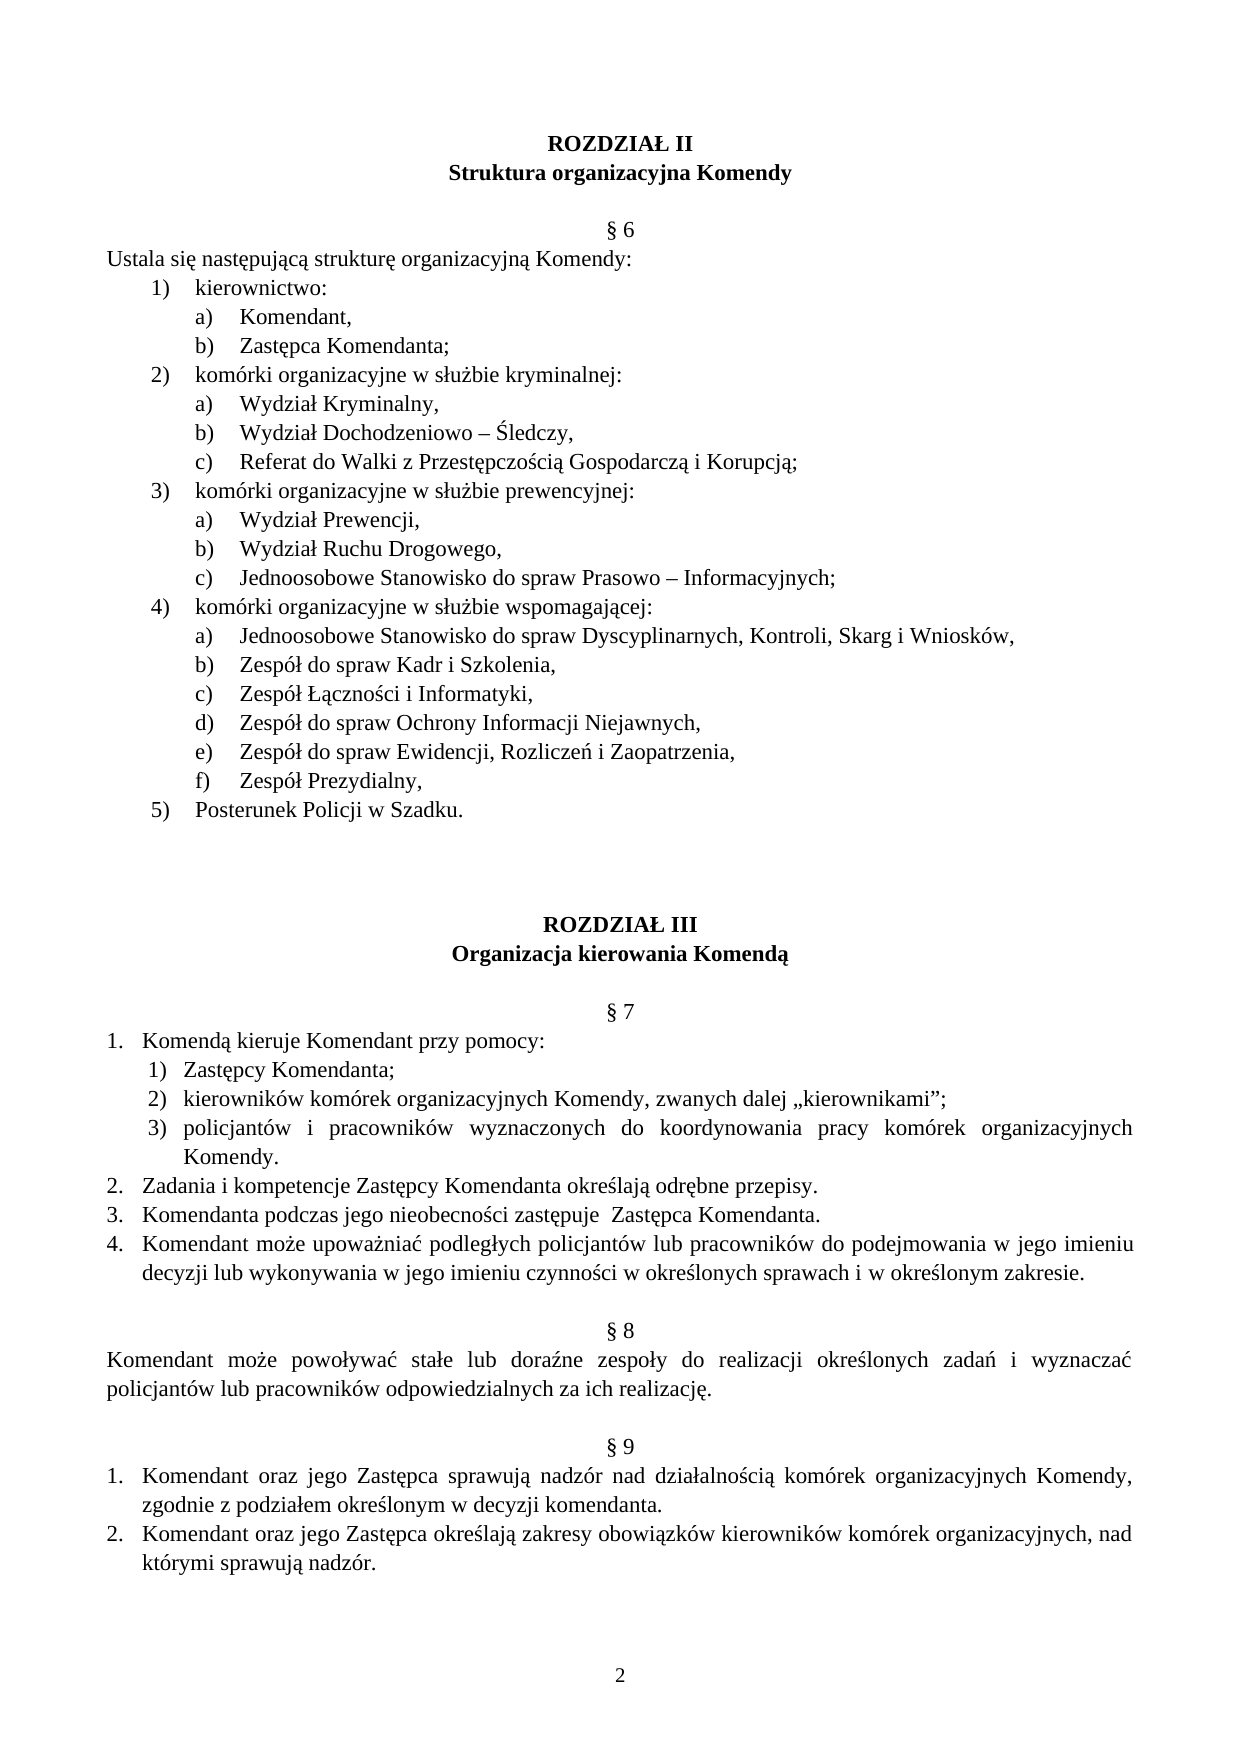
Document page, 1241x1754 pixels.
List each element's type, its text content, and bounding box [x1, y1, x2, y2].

list Komendant oraz jego Zastępca określają zakresy obowiązków kierowników komórek organizacyjnych, nad którymi sprawują nadzór. [106, 1520, 1134, 1575]
list Komendą kieruje Komendant przy pomocy: [106, 1027, 1134, 1054]
list Zadania i kompetencje Zastępcy Komendanta określają odrębne przepisy. [106, 1172, 1134, 1198]
list Jednoosobowe Stanowisko do spraw Prasowo – Informacyjnych; [195, 564, 1134, 590]
list kierowników komórek organizacyjnych Komendy, zwanych dalej „kierownikami”; [148, 1085, 1134, 1112]
list policjantów i pracowników wyznaczonych do koordynowania pracy komórek organizacyjnych Komendy. [148, 1114, 1134, 1169]
text § 8 [106, 1317, 1134, 1343]
list Zespół Łączności i Informatyki, [195, 680, 1134, 706]
list Jednoosobowe Stanowisko do spraw Dyscyplinarnych, Kontroli, Skarg i Wniosków, [195, 622, 1134, 648]
text § 9 [106, 1433, 1134, 1459]
text Struktura organizacyjna Komendy [106, 159, 1134, 185]
list Zespół do spraw Kadr i Szkolenia, [195, 651, 1134, 677]
list Wydział Dochodzeniowo – Śledczy, [195, 419, 1134, 446]
list Komendant może upoważniać podległych policjantów lub pracowników do podejmowania w jego imieniu decyzji lub wykonywania w jego imieniu czynności w określonych sprawach i w określonym zakresie. [106, 1230, 1134, 1285]
list Wydział Prewencji, [195, 506, 1134, 532]
list Wydział Ruchu Drogowego, [195, 535, 1134, 561]
list komórki organizacyjne w służbie wspomagającej: [151, 593, 1134, 619]
list Zespół do spraw Ewidencji, Rozliczeń i Zaopatrzenia, [195, 738, 1134, 764]
list Posterunek Policji w Szadku. [151, 796, 1134, 822]
list Zastępca Komendanta; [195, 332, 1134, 359]
list Komendant oraz jego Zastępca sprawują nadzór nad działalnością komórek organizacyjnych Komendy, zgodnie z podziałem określonym w decyzji komendanta. [106, 1462, 1134, 1517]
list Zespół do spraw Ochrony Informacji Niejawnych, [195, 709, 1134, 735]
text Komendant może powoływać stałe lub doraźne zespoły do realizacji określonych zadań i wyznaczać policjantów lub pracowników odpowiedzialnych za ich realizację. [106, 1346, 1134, 1401]
list Zastępcy Komendanta; [148, 1056, 1134, 1083]
text § 7 [106, 998, 1134, 1025]
list Komendant, [195, 303, 1134, 330]
text Ustala się następującą strukturę organizacyjną Komendy: [106, 246, 1134, 272]
list Zespół Prezydialny, [195, 767, 1134, 793]
text ROZDZIAŁ II [106, 130, 1134, 156]
list Komendanta podczas jego nieobecności zastępuje Zastępca Komendanta. [106, 1201, 1134, 1227]
list komórki organizacyjne w służbie prewencyjnej: [151, 477, 1134, 503]
list Referat do Walki z Przestępczością Gospodarczą i Korupcją; [195, 448, 1134, 474]
subtitle ROZDZIAŁ III [106, 912, 1134, 938]
list komórki organizacyjne w służbie kryminalnej: [151, 361, 1134, 388]
text § 6 [106, 217, 1134, 243]
list kierownictwo: [151, 274, 1134, 301]
subtitle Organizacja kierowania Komendą [106, 941, 1134, 967]
list Wydział Kryminalny, [195, 390, 1134, 417]
